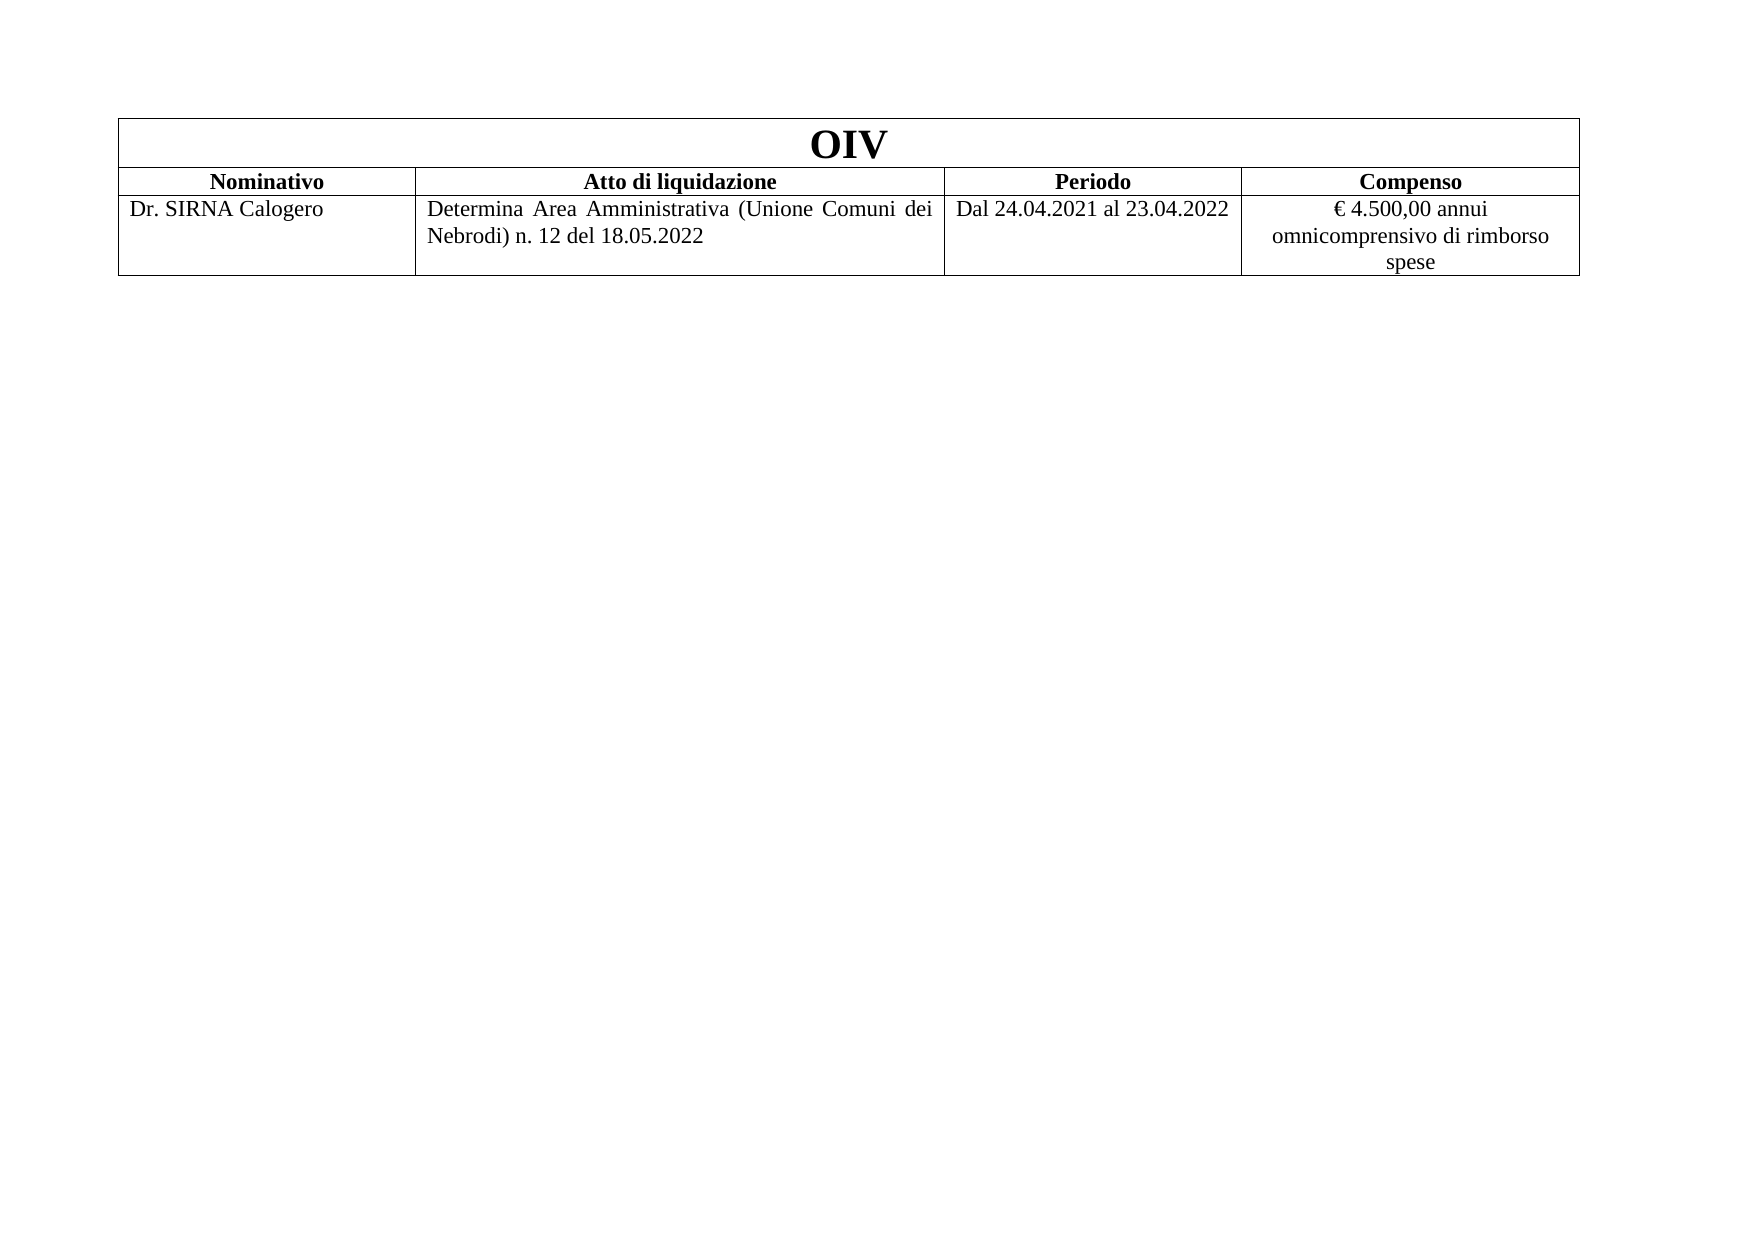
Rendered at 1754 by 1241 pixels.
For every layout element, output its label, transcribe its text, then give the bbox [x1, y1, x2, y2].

table_cell Determina Area Amministrativa (Unione Comuni dei Nebrodi) n. 12 del 18.05.2022 [416, 196, 944, 274]
table_cell € 4.500,00 annui omnicomprensivo di rimborso spese [1242, 196, 1579, 274]
table_cell Compenso [1242, 168, 1579, 194]
table_cell Dal 24.04.2021 al 23.04.2022 [945, 196, 1241, 274]
table_cell Dr. SIRNA Calogero [119, 196, 415, 274]
table_cell Periodo [945, 168, 1241, 194]
table_cell Nominativo [119, 168, 415, 194]
table_cell Atto di liquidazione [416, 168, 944, 194]
table_header OIV [119, 119, 1579, 167]
